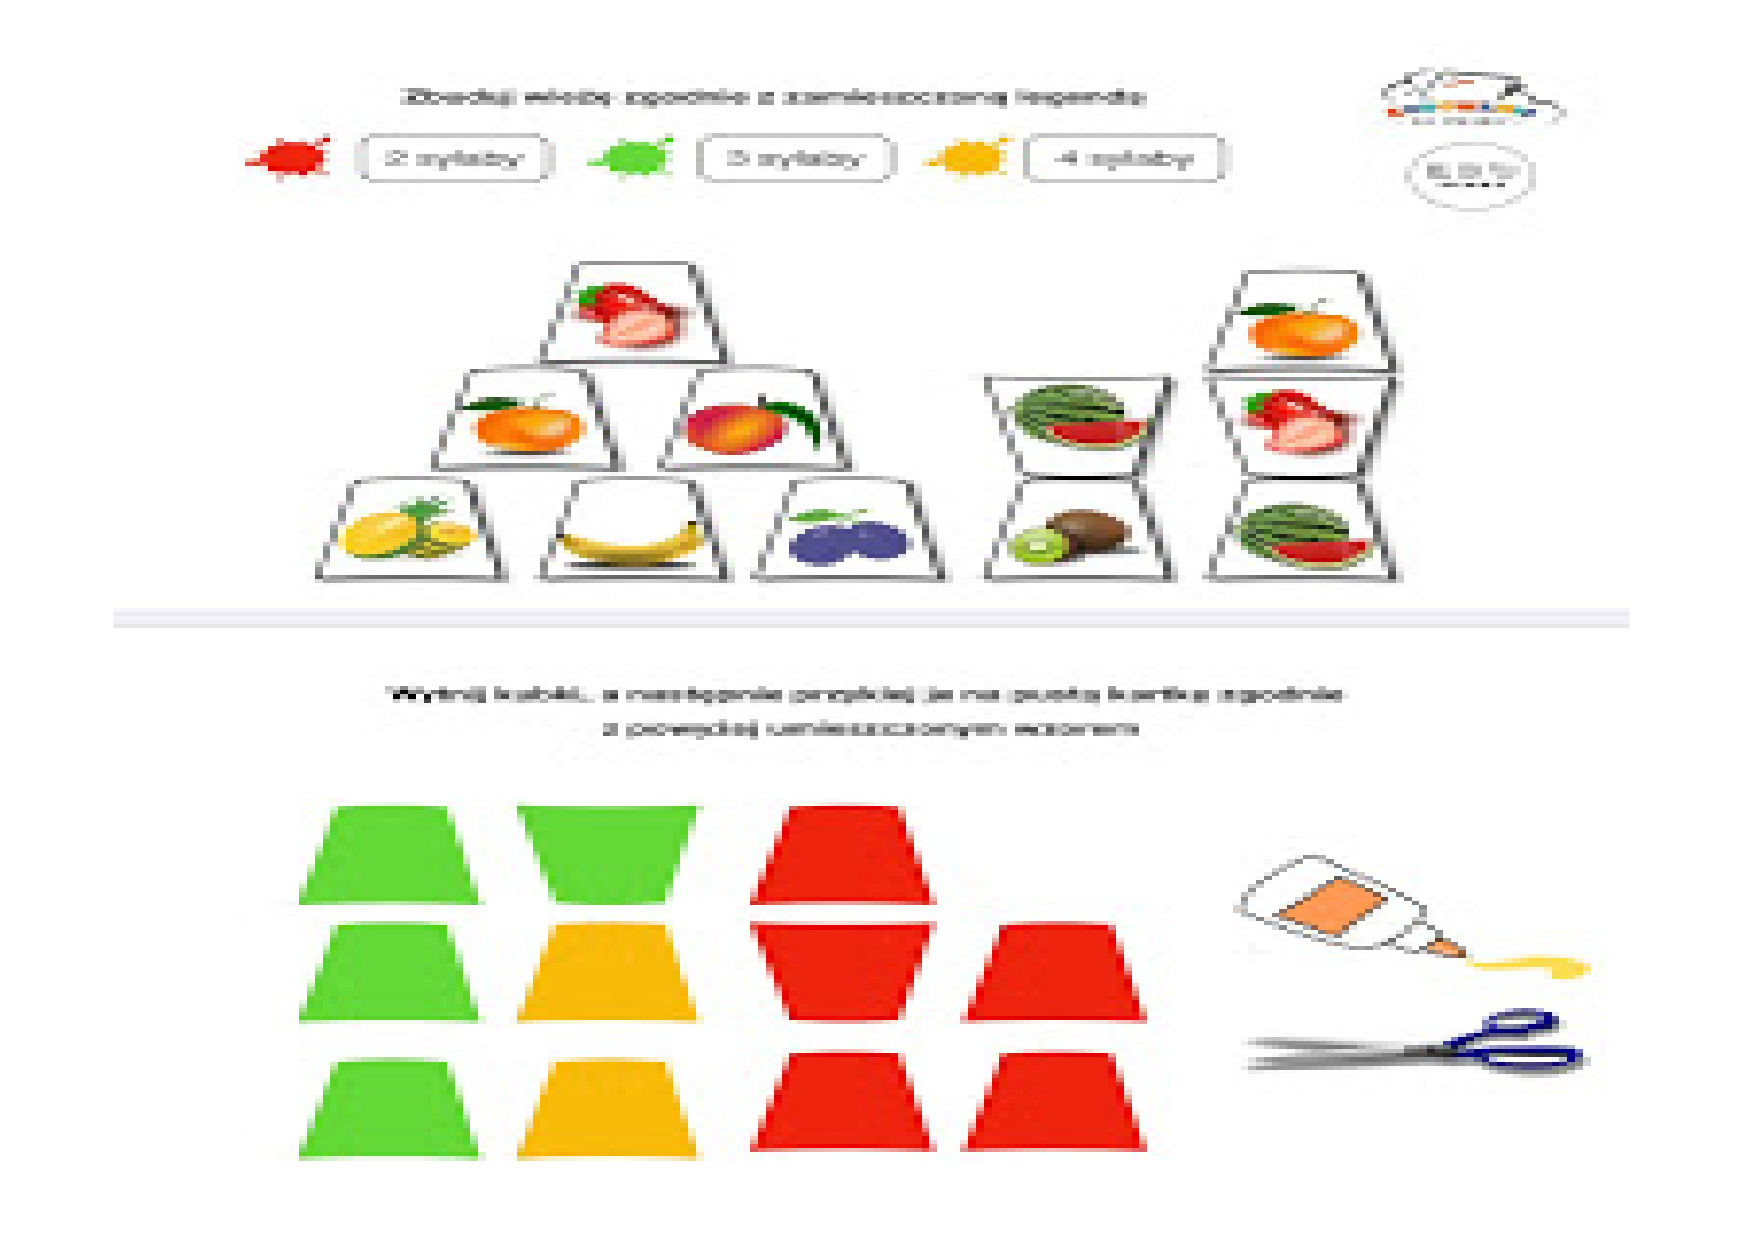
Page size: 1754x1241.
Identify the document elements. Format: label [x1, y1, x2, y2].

picture [113, 39, 1630, 1194]
